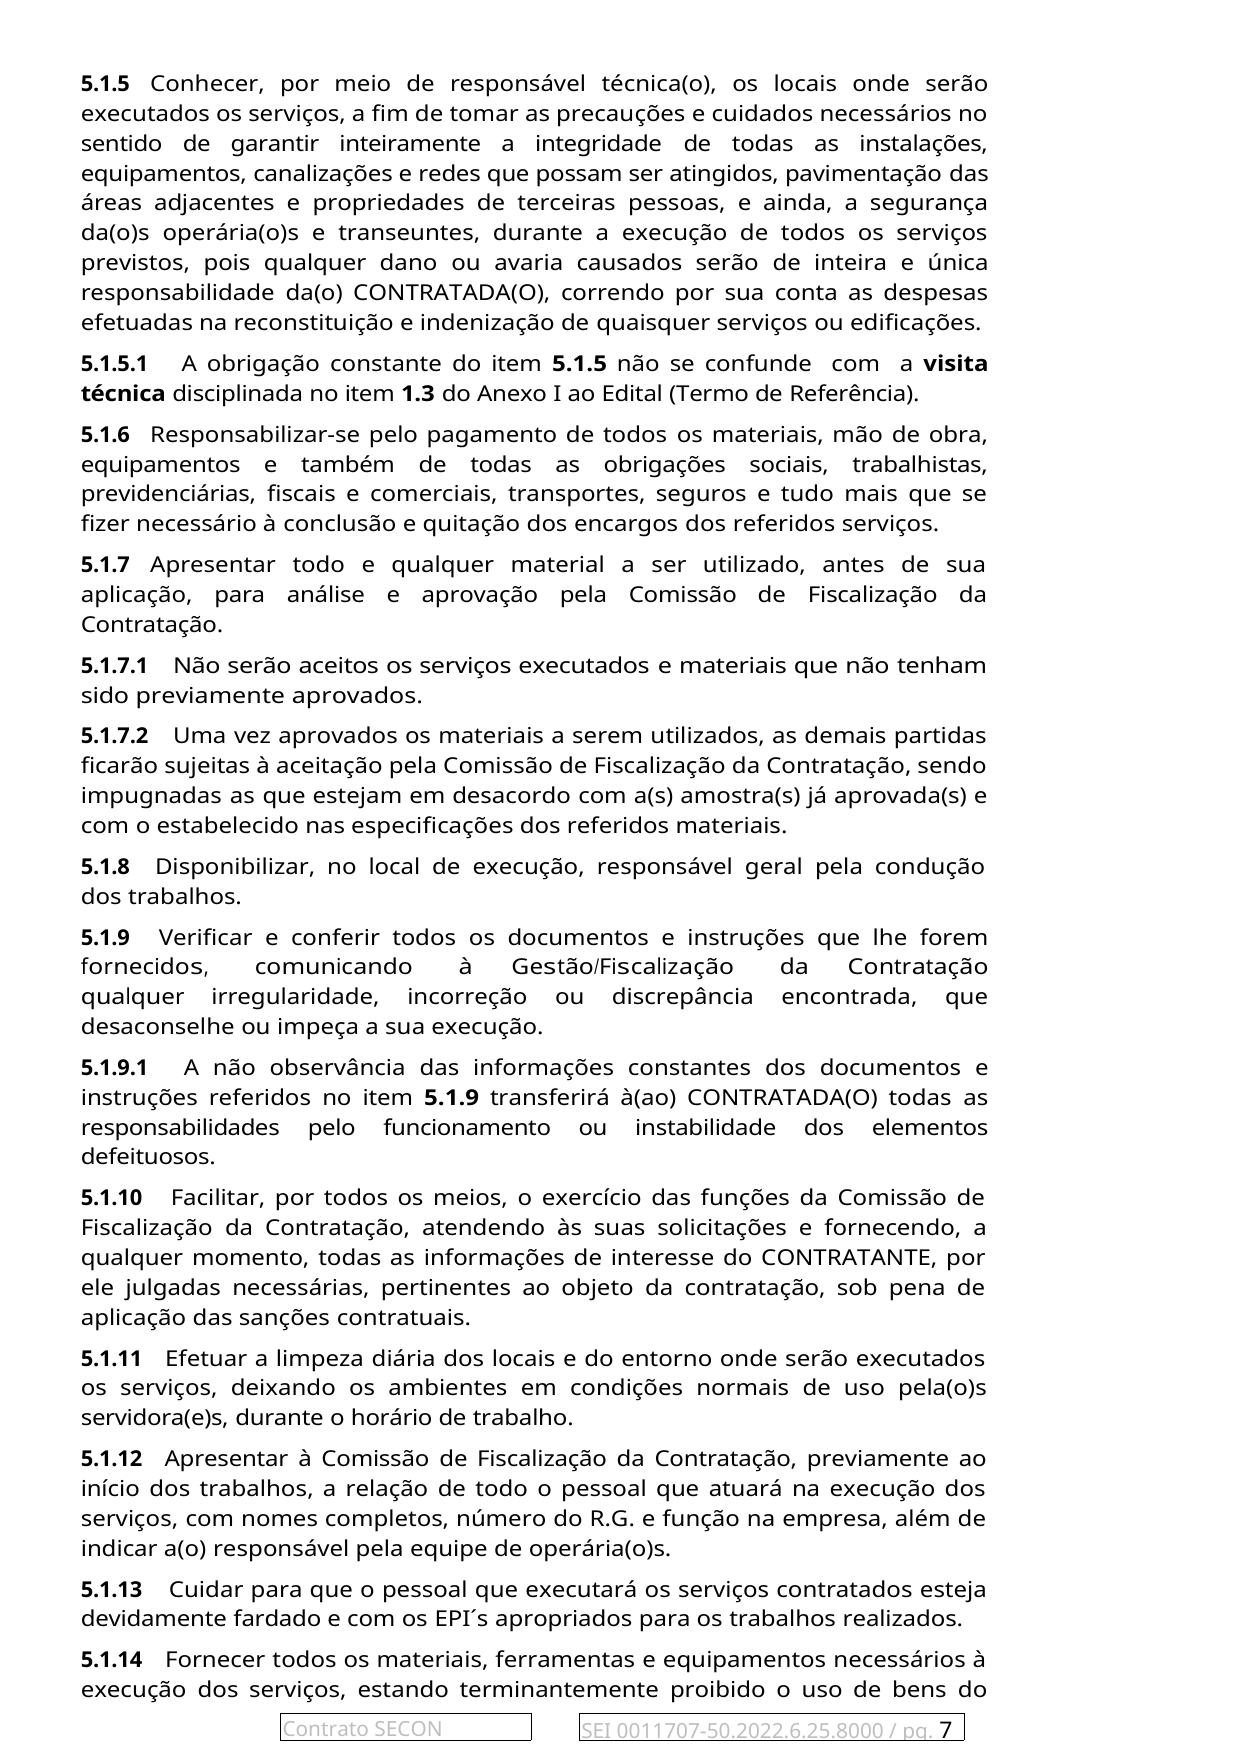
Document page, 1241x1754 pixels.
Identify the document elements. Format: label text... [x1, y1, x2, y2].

list Apresentar todo e qualquer material a ser utilizado, antes de sua aplicação, para análise e aprovação pela Comissão de Fiscalização da Contratação. [81, 549, 987, 639]
list A não observância das informações constantes dos documentos e instruções referidos no item 5.1.9 transferirá à(ao) CONTRATADA(O) todas as responsabilidades pelo funcionamento ou instabilidade dos elementos defeituosos. [81, 1052, 988, 1171]
list Responsabilizar-se pelo pagamento de todos os materiais, mão de obra, equipamentos e também de todas as obrigações sociais, trabalhistas, previdenciárias, ﬁscais e comerciais, transportes, seguros e tudo mais que se ﬁzer necessário à conclusão e quitação dos encargos dos referidos serviços. [81, 419, 988, 538]
list Uma vez aprovados os materiais a serem utilizados, as demais partidas ﬁcarão sujeitas à aceitação pela Comissão de Fiscalização da Contratação, sendo impugnadas as que estejam em desacordo com a(s) amostra(s) já aprovada(s) e com o estabelecido nas especificações dos referidos materiais. [81, 720, 988, 839]
list Disponibilizar, no local de execução, responsável geral pela condução dos trabalhos. [81, 851, 986, 910]
list Não serão aceitos os serviços executados e materiais que não tenham sido previamente aprovados. [81, 650, 987, 709]
list Fornecer todos os materiais, ferramentas e equipamentos necessários à execução dos serviços, estando terminantemente proibido o uso de bens do [81, 1644, 987, 1704]
list Conhecer, por meio de responsável técnica(o), os locais onde serão executados os serviços, a ﬁm de tomar as precauções e cuidados necessários no sentido de garantir inteiramente a integridade de todas as instalações, equipamentos, canalizações e redes que possam ser atingidos, pavimentação das áreas adjacentes e propriedades de terceiras pessoas, e ainda, a segurança da(o)s operária(o)s e transeuntes, durante a execução de todos os serviços previstos, pois qualquer dano ou avaria causados serão de inteira e única responsabilidade da(o) CONTRATADA(O), correndo por sua conta as despesas efetuadas na reconstituição e indenização de quaisquer serviços ou edificações. [81, 68, 988, 336]
list Facilitar, por todos os meios, o exercício das funções da Comissão de Fiscalização da Contratação, atendendo às suas solicitações e fornecendo, a qualquer momento, todas as informações de interesse do CONTRATANTE, por ele julgadas necessárias, pertinentes ao objeto da contratação, sob pena de aplicação das sanções contratuais. [81, 1182, 987, 1331]
list Veriﬁcar e conferir todos os documentos e instruções que lhe forem fornecidos, comunicando à Gestão/Fiscalização da Contratação qualquer irregularidade, incorreção ou discrepância encontrada, que desaconselhe ou impeça a sua execução. [81, 921, 988, 1041]
list Apresentar à Comissão de Fiscalização da Contratação, previamente ao início dos trabalhos, a relação de todo o pessoal que atuará na execução dos serviços, com nomes completos, número do R.G. e função na empresa, além de indicar a(o) responsável pela equipe de operária(o)s. [81, 1443, 987, 1562]
list Cuidar para que o pessoal que executará os serviços contratados esteja devidamente fardado e com os EPI´s apropriados para os trabalhos realizados. [81, 1574, 988, 1633]
list Efetuar a limpeza diária dos locais e do entorno onde serão executados os serviços, deixando os ambientes em condições normais de uso pela(o)s servidora(e)s, durante o horário de trabalho. [81, 1343, 986, 1432]
list A obrigação constante do item 5.1.5 não se confunde com a visita técnica disciplinada no item 1.3 do Anexo I ao Edital (Termo de Referência). [81, 348, 988, 408]
